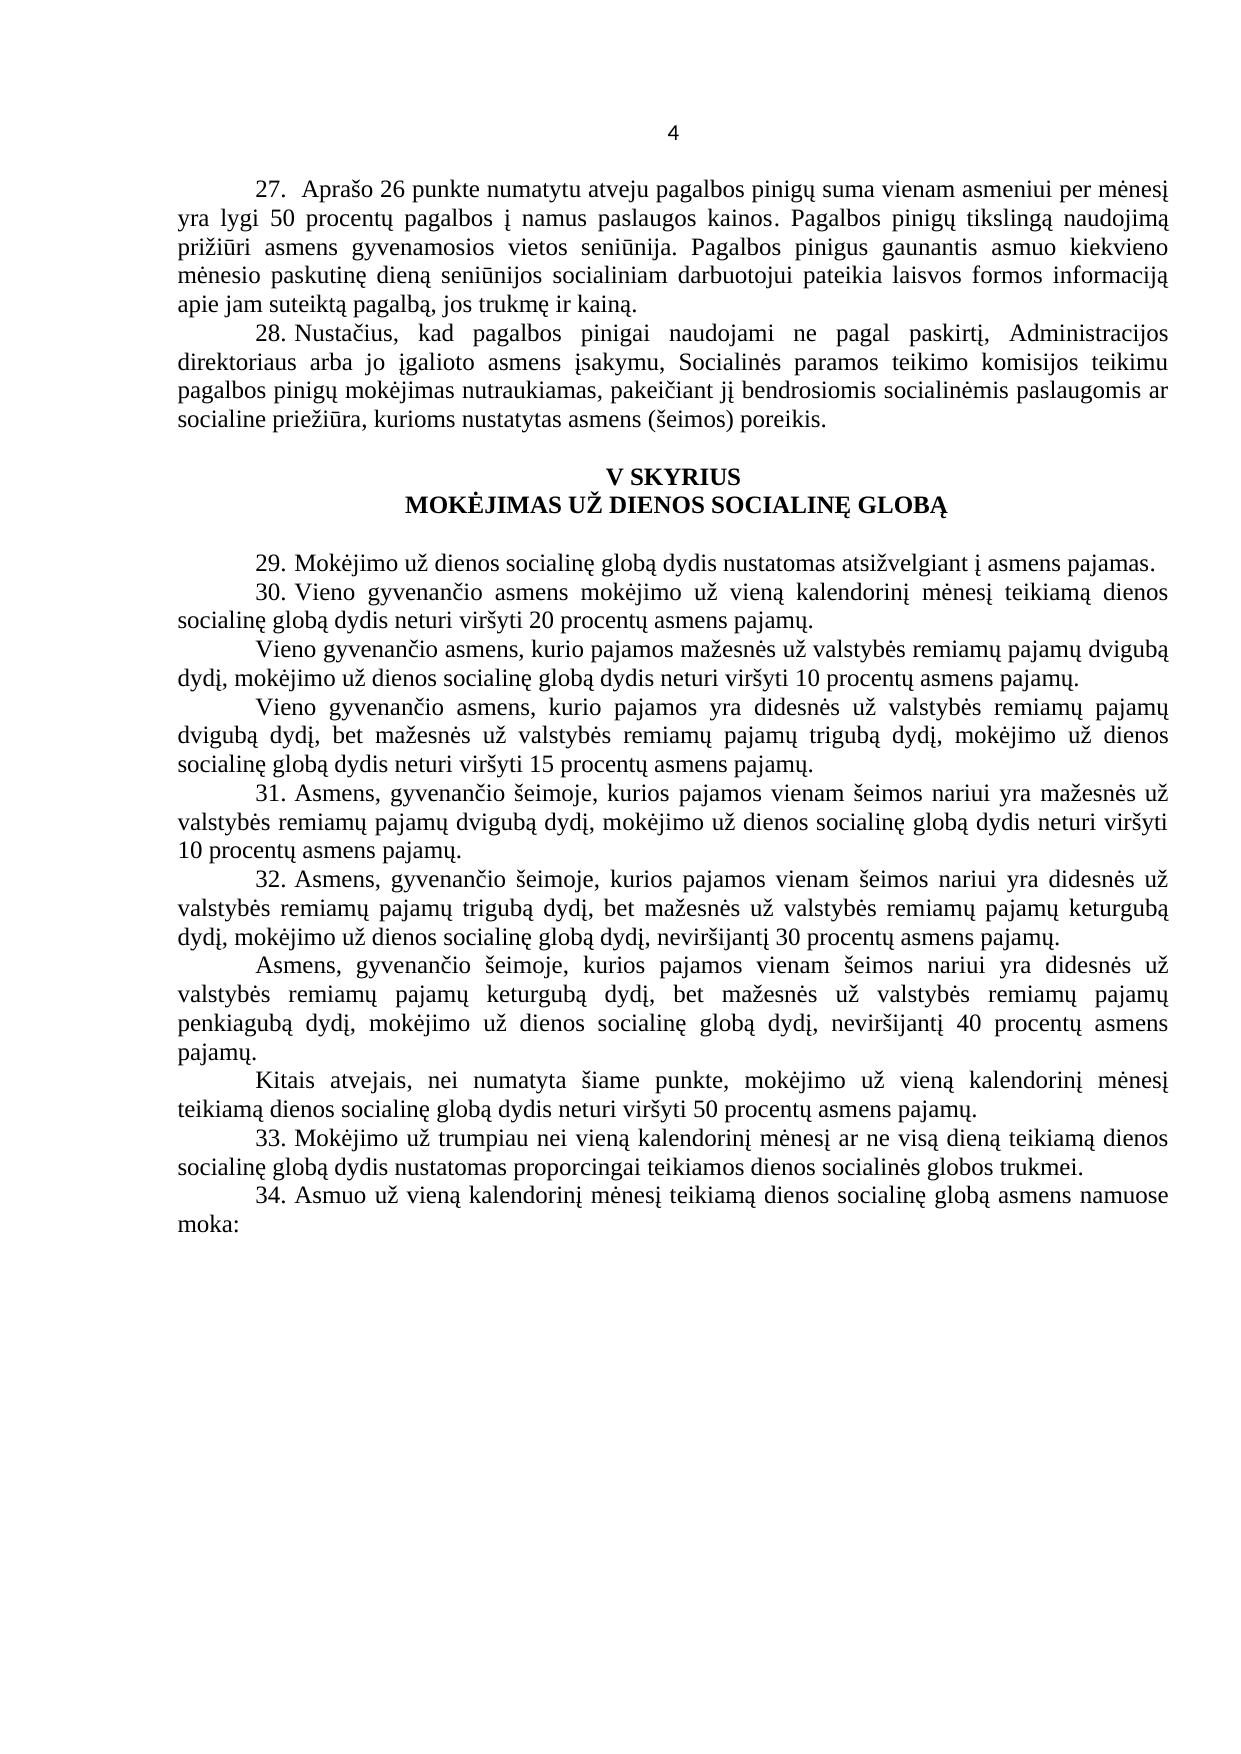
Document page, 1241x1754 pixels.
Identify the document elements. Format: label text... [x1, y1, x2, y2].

text Vieno gyvenančio asmens, kurio pajamos yra didesnės už valstybės remiamų pajamų dvigubą dydį, bet mažesnės už valstybės remiamų pajamų trigubą dydį, mokėjimo už dienos socialinę globą dydis neturi viršyti 15 procentų asmens pajamų. [177, 692, 1169, 778]
text 33. Mokėjimo už trumpiau nei vieną kalendorinį mėnesį ar ne visą dieną teikiamą dienos socialinę globą dydis nustatomas proporcingai teikiamos dienos socialinės globos trukmei. [177, 1123, 1169, 1180]
text Kitais atvejais, nei numatyta šiame punkte, mokėjimo už vieną kalendorinį mėnesį teikiamą dienos socialinę globą dydis neturi viršyti 50 procentų asmens pajamų. [177, 1065, 1169, 1123]
text 27. Aprašo 26 punkte numatytu atveju pagalbos pinigų suma vienam asmeniui per mėnesį yra lygi 50 procentų pagalbos į namus paslaugos kainos. Pagalbos pinigų tikslingą naudojimą prižiūri asmens gyvenamosios vietos seniūnija. Pagalbos pinigus gaunantis asmuo kiekvieno mėnesio paskutinę dieną seniūnijos socialiniam darbuotojui pateikia laisvos formos informaciją apie jam suteiktą pagalbą, jos trukmę ir kainą. [177, 174, 1169, 318]
text Vieno gyvenančio asmens, kurio pajamos mažesnės už valstybės remiamų pajamų dvigubą dydį, mokėjimo už dienos socialinę globą dydis neturi viršyti 10 procentų asmens pajamų. [177, 634, 1169, 692]
text Asmens, gyvenančio šeimoje, kurios pajamos vienam šeimos nariui yra didesnės už valstybės remiamų pajamų keturgubą dydį, bet mažesnės už valstybės remiamų pajamų penkiagubą dydį, mokėjimo už dienos socialinę globą dydį, neviršijantį 40 procentų asmens pajamų. [177, 950, 1169, 1065]
text 32. Asmens, gyvenančio šeimoje, kurios pajamos vienam šeimos nariui yra didesnės už valstybės remiamų pajamų trigubą dydį, bet mažesnės už valstybės remiamų pajamų keturgubą dydį, mokėjimo už dienos socialinę globą dydį, neviršijantį 30 procentų asmens pajamų. [177, 864, 1169, 950]
text 30. Vieno gyvenančio asmens mokėjimo už vieną kalendorinį mėnesį teikiamą dienos socialinę globą dydis neturi viršyti 20 procentų asmens pajamų. [177, 577, 1169, 634]
text 28. Nustačius, kad pagalbos pinigai naudojami ne pagal paskirtį, Administracijos direktoriaus arba jo įgalioto asmens įsakymu, Socialinės paramos teikimo komisijos teikimu pagalbos pinigų mokėjimas nutraukiamas, pakeičiant jį bendrosiomis socialinėmis paslaugomis ar socialine priežiūra, kurioms nustatytas asmens (šeimos) poreikis. [177, 318, 1169, 433]
text 34. Asmuo už vieną kalendorinį mėnesį teikiamą dienos socialinę globą asmens namuose moka: [177, 1180, 1169, 1238]
text 31. Asmens, gyvenančio šeimoje, kurios pajamos vienam šeimos nariui yra mažesnės už valstybės remiamų pajamų dvigubą dydį, mokėjimo už dienos socialinę globą dydis neturi viršyti 10 procentų asmens pajamų. [177, 778, 1169, 864]
text 29. Mokėjimo už dienos socialinę globą dydis nustatomas atsižvelgiant į asmens pajamas. [177, 548, 1169, 577]
text MOKĖJIMAS UŽ DIENOS SOCIALINĘ GLOBĄ [177, 490, 1169, 519]
text V SKYRIUS [177, 462, 1169, 490]
